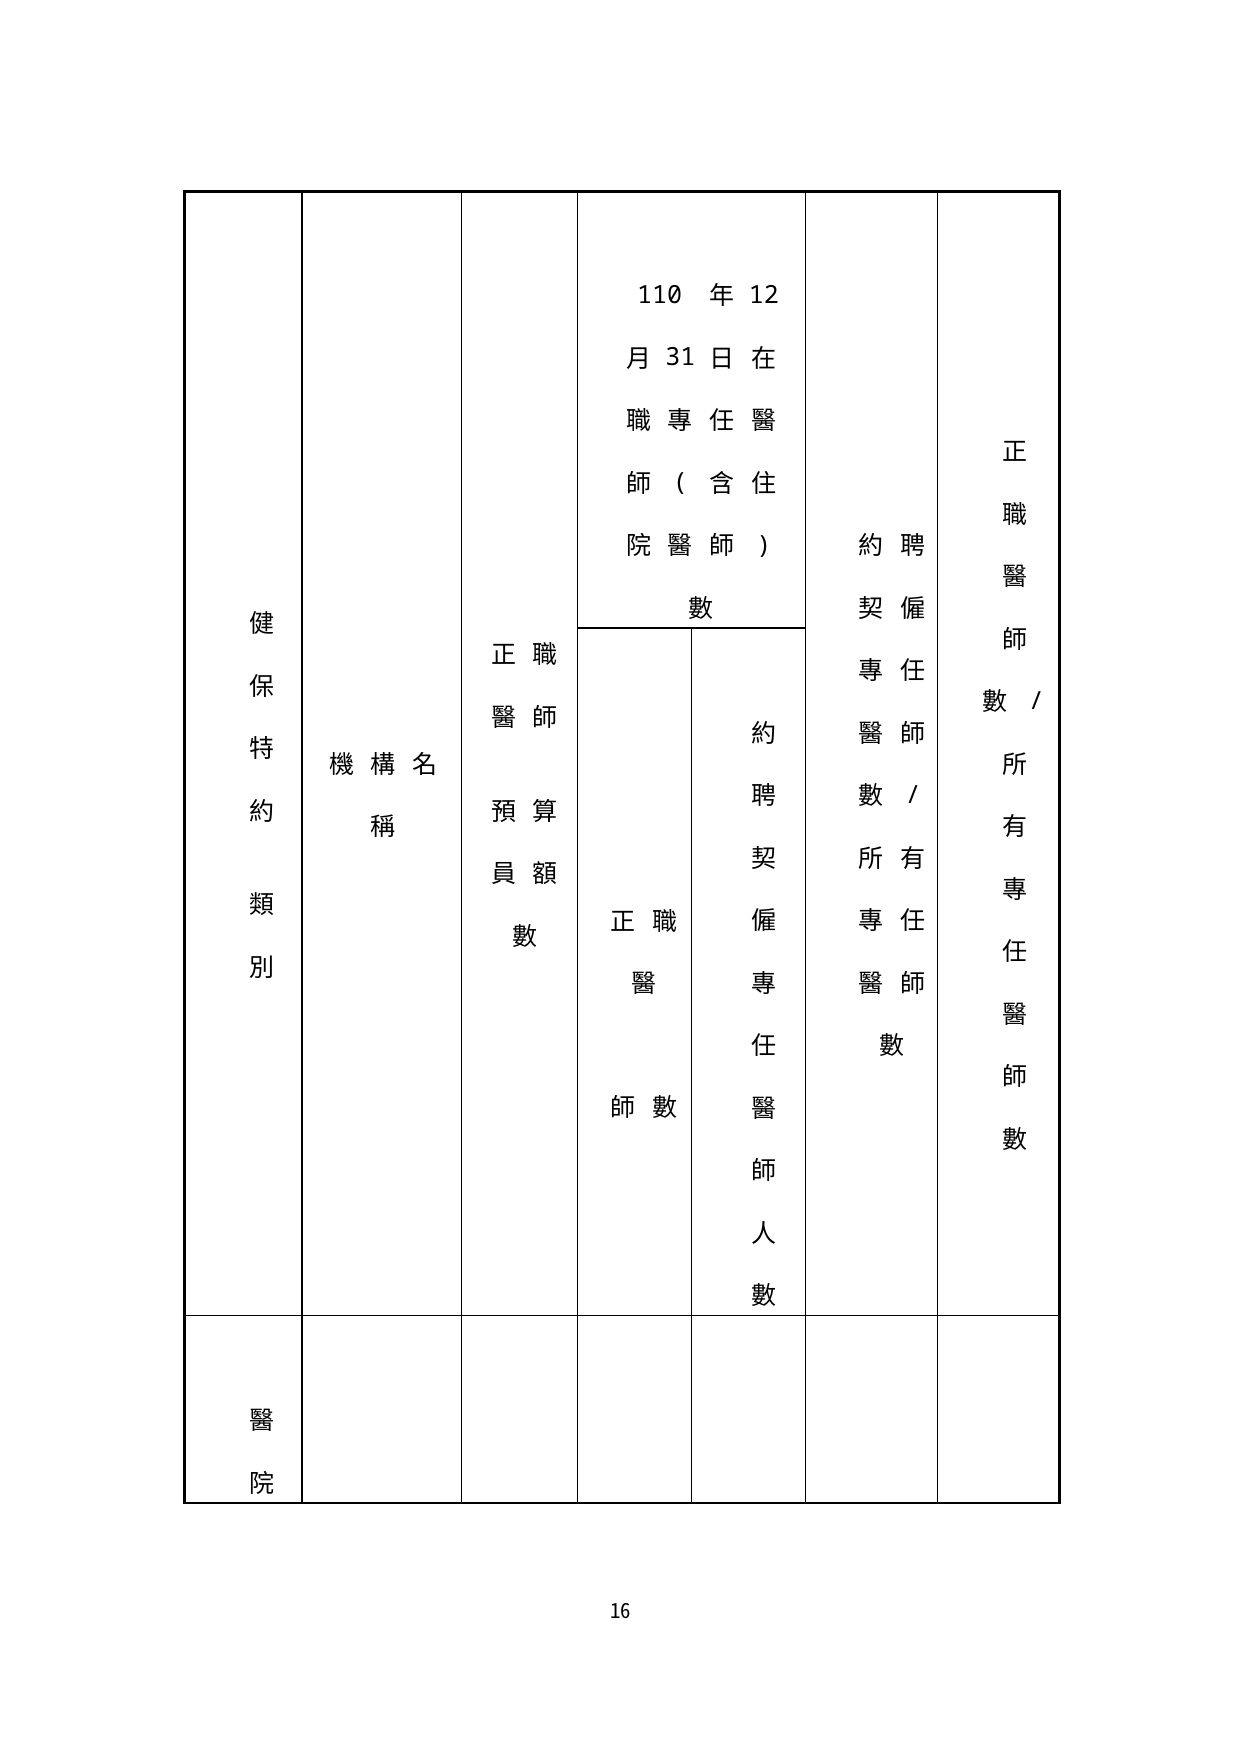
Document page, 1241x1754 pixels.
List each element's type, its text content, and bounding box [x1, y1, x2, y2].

table_cell [692, 1316, 805, 1502]
table_cell [938, 1316, 1058, 1502]
table_header 機構名稱 [303, 193, 461, 1314]
table_header 正職醫師 預算員額數 [462, 193, 577, 1314]
table_header 約聘契僱專任醫師數/所有專任醫師數 [806, 193, 937, 1314]
table_cell 約聘契僱專任醫師人數 [692, 629, 805, 1314]
table_cell [578, 1316, 691, 1502]
table_header 正職醫師數/所有專任醫師數 [938, 193, 1058, 1314]
table_cell 醫院 [186, 1316, 301, 1502]
table_cell [806, 1316, 937, 1502]
table_header 110年12月31日在職專任醫師(含住院醫師)數 [578, 193, 805, 627]
table_header 健保特約 類別 [186, 193, 301, 1314]
table_cell [303, 1316, 461, 1502]
table_cell 正職醫 師數 [578, 629, 691, 1314]
table_cell [462, 1316, 577, 1502]
